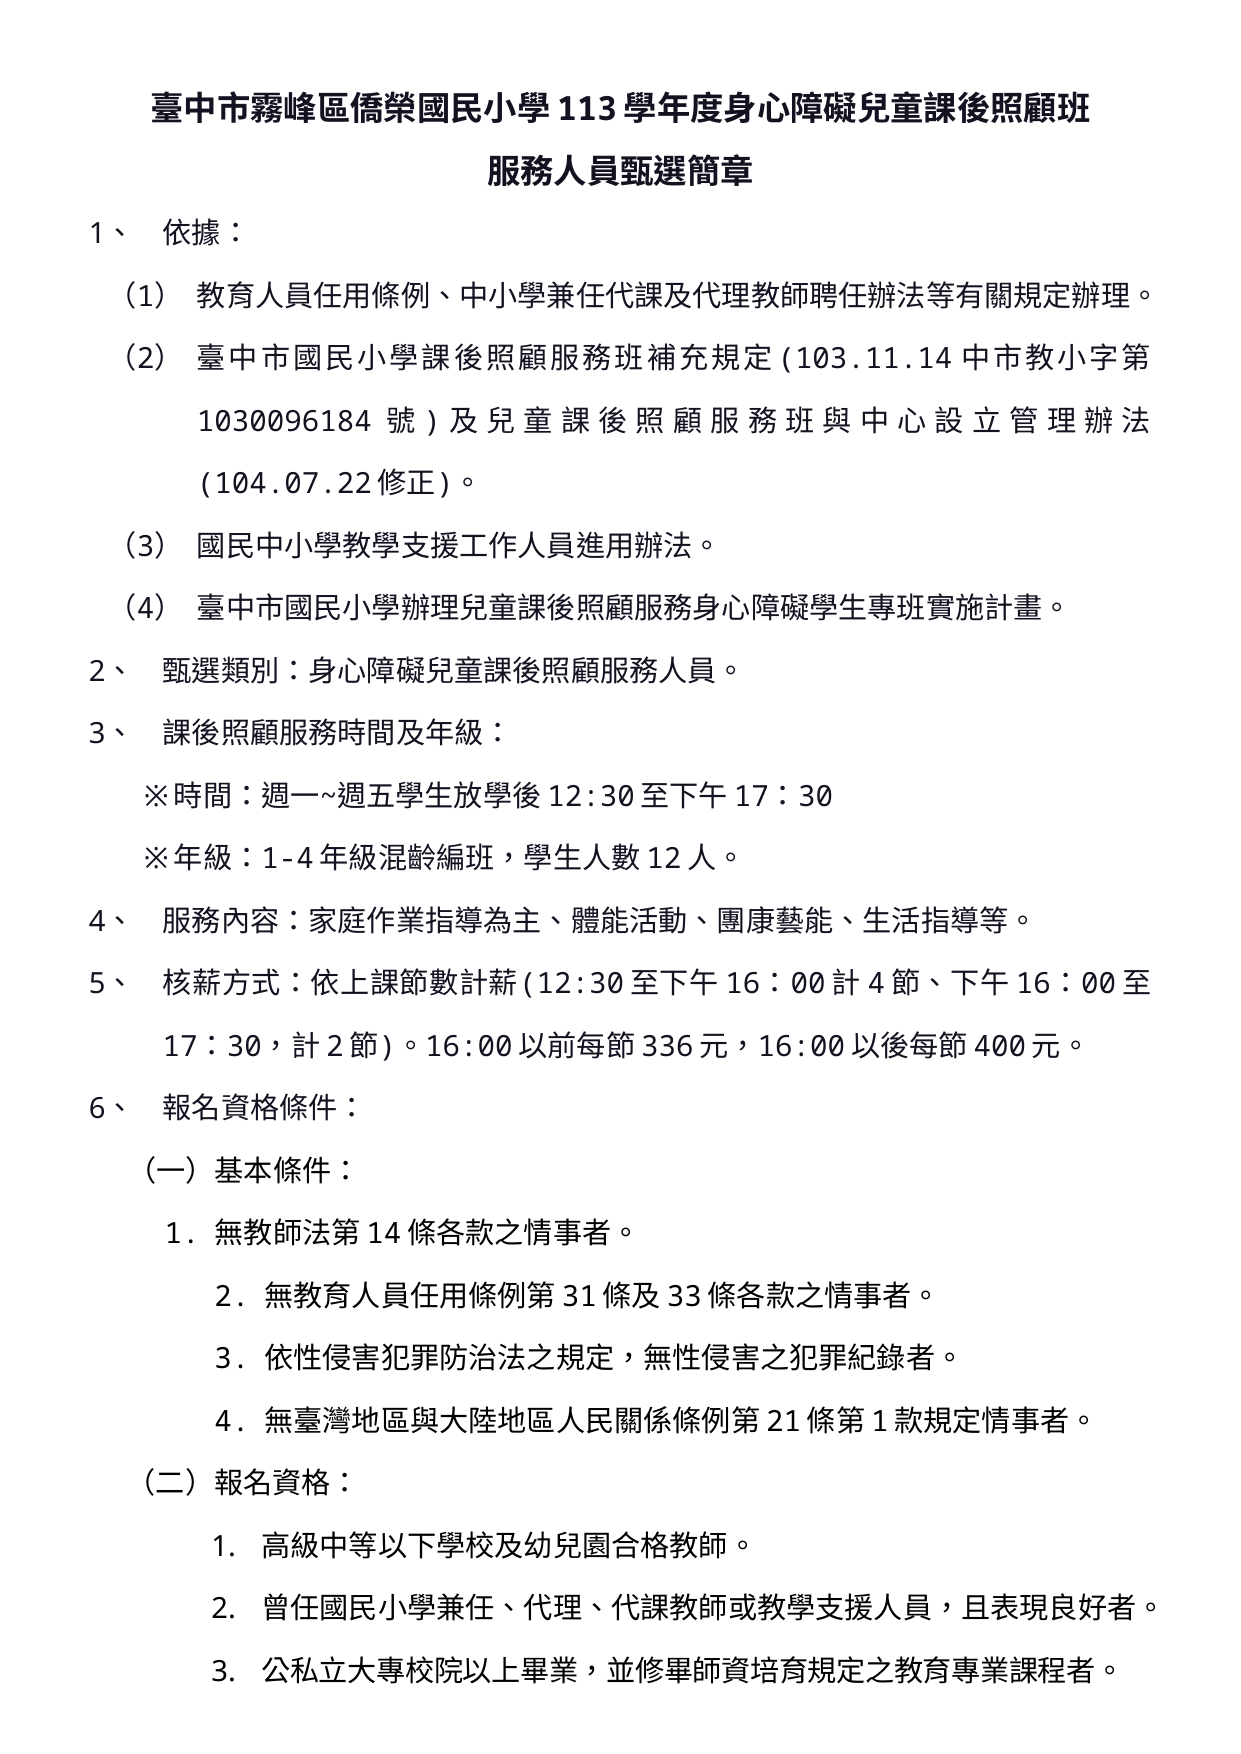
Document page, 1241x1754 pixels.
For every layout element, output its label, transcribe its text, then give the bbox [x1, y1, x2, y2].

list 無教育人員任用條例第31條及33條各款之情事者。 [214, 1252, 1152, 1314]
list 服務內容：家庭作業指導為主、體能活動、團康藝能、生活指導等。 [89, 877, 1152, 939]
list 依據： [89, 189, 1152, 252]
list 臺中市國民小學辦理兒童課後照顧服務身心障礙學生專班實施計畫。 [107, 564, 1152, 627]
list 依性侵害犯罪防治法之規定，無性侵害之犯罪紀錄者。 [214, 1314, 1152, 1377]
text 服務人員甄選簡章 [89, 127, 1152, 189]
text （二）報名資格： [126, 1439, 1152, 1502]
list 公私立大專校院以上畢業，並修畢師資培育規定之教育專業課程者。 [211, 1627, 1152, 1689]
list 甄選類別：身心障礙兒童課後照顧服務人員。 [89, 627, 1152, 689]
list 臺中市國民小學課後照顧服務班補充規定(103.11.14中市教小字第1030096184號)及兒童課後照顧服務班與中心設立管理辦法(104.07.22修正)。 [107, 314, 1152, 502]
list 報名資格條件： [89, 1064, 1152, 1127]
list 無臺灣地區與大陸地區人民關係條例第21條第1款規定情事者。 [214, 1377, 1152, 1439]
list 無教師法第14條各款之情事者。 [164, 1189, 1152, 1252]
list 核薪方式：依上課節數計薪(12:30至下午16：00計4節、下午16：00至17：30，計2節)。16:00以前每節336元，16:00以後每節400元。 [89, 939, 1152, 1064]
list 教育人員任用條例、中小學兼任代課及代理教師聘任辦法等有關規定辦理。 [107, 252, 1152, 314]
list 高級中等以下學校及幼兒園合格教師。 [211, 1502, 1152, 1564]
list 國民中小學教學支援工作人員進用辦法。 [107, 502, 1152, 564]
text 臺中市霧峰區僑榮國民小學113學年度身心障礙兒童課後照顧班 [89, 64, 1152, 127]
list 曾任國民小學兼任、代理、代課教師或教學支援人員，且表現良好者。 [211, 1564, 1152, 1627]
text ※年級：1-4年級混齡編班，學生人數12人。 [139, 814, 1152, 877]
list 課後照顧服務時間及年級： [89, 689, 1152, 752]
text ※時間：週一~週五學生放學後12:30至下午17：30 [139, 752, 1152, 814]
text （一）基本條件： [126, 1127, 1152, 1189]
